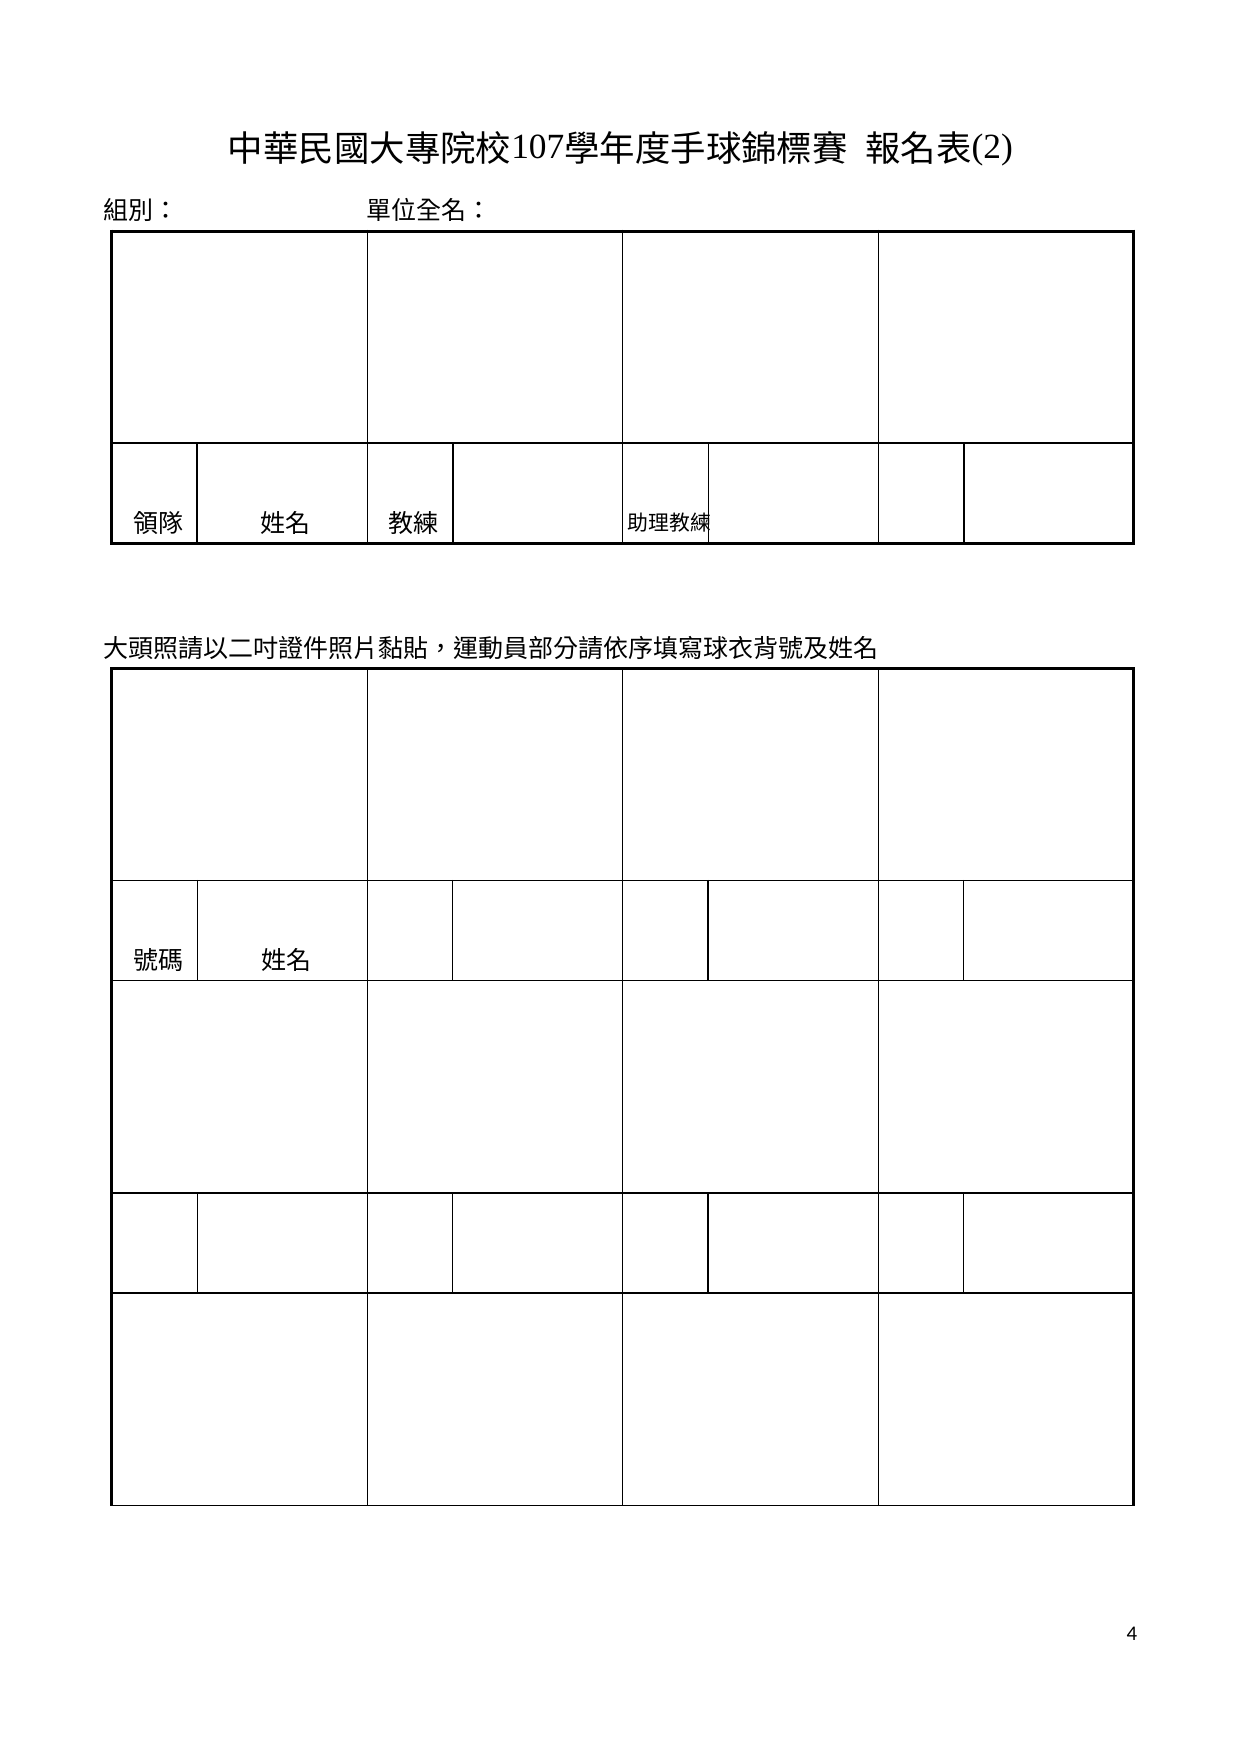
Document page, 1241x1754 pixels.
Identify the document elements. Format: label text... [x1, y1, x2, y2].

table_cell [965, 444, 1132, 542]
table_cell [368, 1294, 622, 1505]
table_cell [964, 1194, 1132, 1292]
table_cell 號碼 [113, 881, 197, 979]
table_cell [709, 1194, 878, 1292]
table_header [879, 670, 1132, 880]
table_header [368, 233, 622, 442]
table_header [113, 670, 367, 880]
table_cell [879, 1194, 963, 1292]
table_header [368, 670, 622, 880]
table_cell [879, 444, 963, 542]
table_cell [879, 1294, 1132, 1505]
table_cell [623, 1194, 707, 1292]
table_cell [113, 981, 367, 1192]
table_cell 教練 [368, 444, 452, 542]
text 組別： 單位全名： [103, 167, 1137, 229]
table_cell [709, 881, 878, 979]
table_cell [368, 981, 622, 1192]
text 大頭照請以二吋證件照片黏貼，運動員部分請依序填寫球衣背號及姓名 [103, 604, 1137, 667]
table_cell [879, 881, 963, 979]
table_cell 領隊 [113, 444, 196, 542]
table_cell [879, 981, 1132, 1192]
table_cell [453, 1194, 622, 1292]
table_cell 姓名 [198, 444, 367, 542]
table_cell [623, 881, 707, 979]
table_header [879, 233, 1132, 442]
table_cell [454, 444, 622, 542]
text 中華民國大專院校107學年度手球錦標賽 報名表(2) [103, 104, 1137, 167]
table_cell [113, 1194, 197, 1292]
table_cell [453, 881, 622, 979]
table_cell [623, 1294, 878, 1505]
table_cell [368, 881, 452, 979]
table_cell [709, 444, 878, 542]
table_cell 助理教練 [623, 444, 708, 542]
table_cell [964, 881, 1132, 979]
table_cell [113, 1294, 367, 1505]
table_cell 姓名 [198, 881, 367, 979]
table_cell [198, 1194, 367, 1292]
table_header [113, 233, 367, 442]
table_cell [623, 981, 878, 1192]
table_cell [368, 1194, 452, 1292]
table_header [623, 670, 878, 880]
table_header [623, 233, 878, 442]
